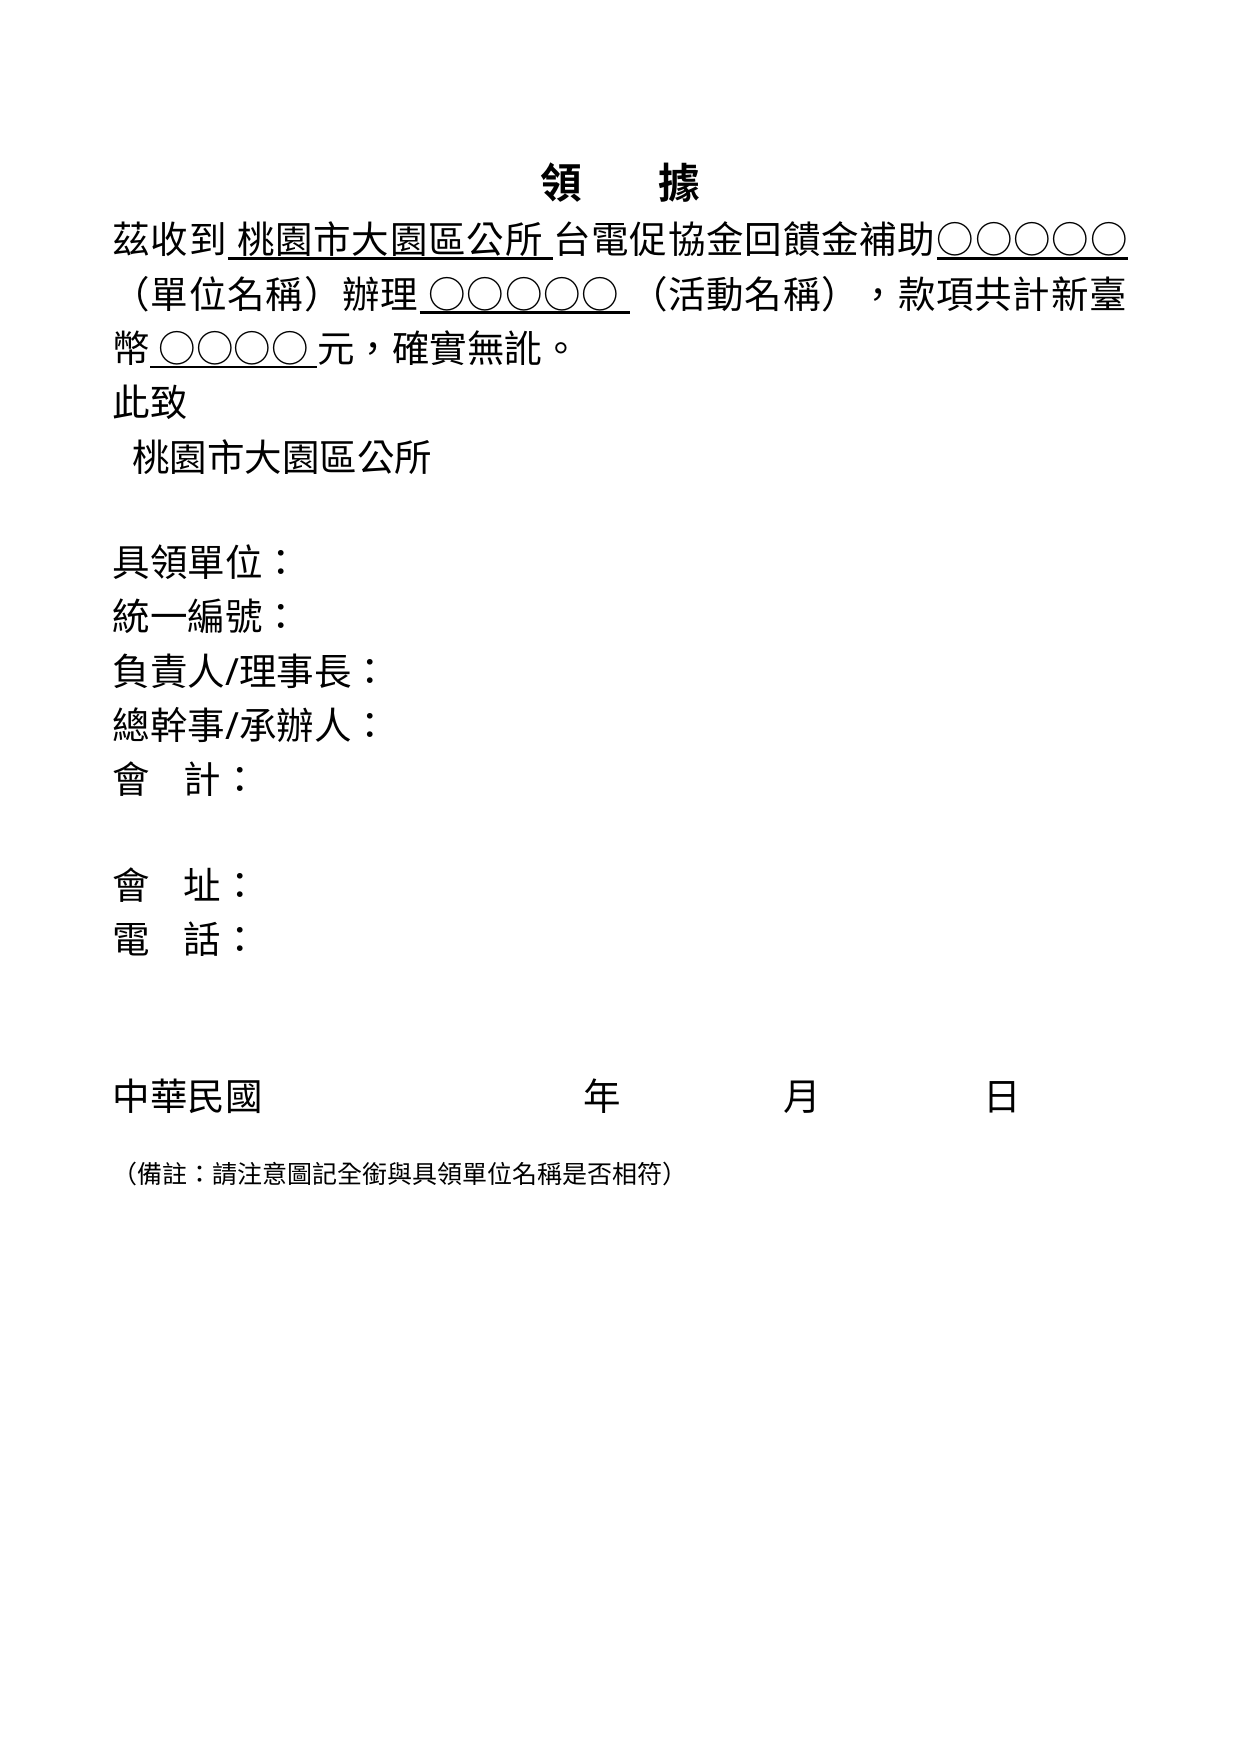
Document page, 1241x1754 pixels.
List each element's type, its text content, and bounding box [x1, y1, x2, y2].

table_header 日 [972, 1066, 1117, 1121]
table_header [411, 1066, 572, 1121]
text 桃園市大園區公所 [112, 427, 1128, 482]
text 會 址： [112, 856, 1128, 910]
table_header [716, 1066, 772, 1121]
text 此致 [112, 373, 1128, 427]
text 領 據 [112, 150, 1128, 210]
table_header [916, 1066, 972, 1121]
table_header 中華民國 [101, 1066, 411, 1121]
text 具領單位： [112, 533, 1128, 587]
text 茲收到 桃園市大園區公所 台電促協金回饋金補助○○○○○ （單位名稱）辦理 ○○○○○ （活動名稱），款項共計新臺幣 ○○○○ 元，確實無訛。 [112, 210, 1128, 373]
text 負責人/理事長： [112, 641, 1128, 696]
table_header 月 [772, 1066, 916, 1121]
text 電 話： [112, 910, 1128, 964]
text 統一編號： [112, 587, 1128, 641]
table_header 年 [572, 1066, 716, 1121]
text （備註：請注意圖記全銜與具領單位名稱是否相符） [112, 1155, 1128, 1191]
text 會 計： [112, 750, 1128, 805]
text 總幹事/承辦人： [112, 696, 1128, 750]
